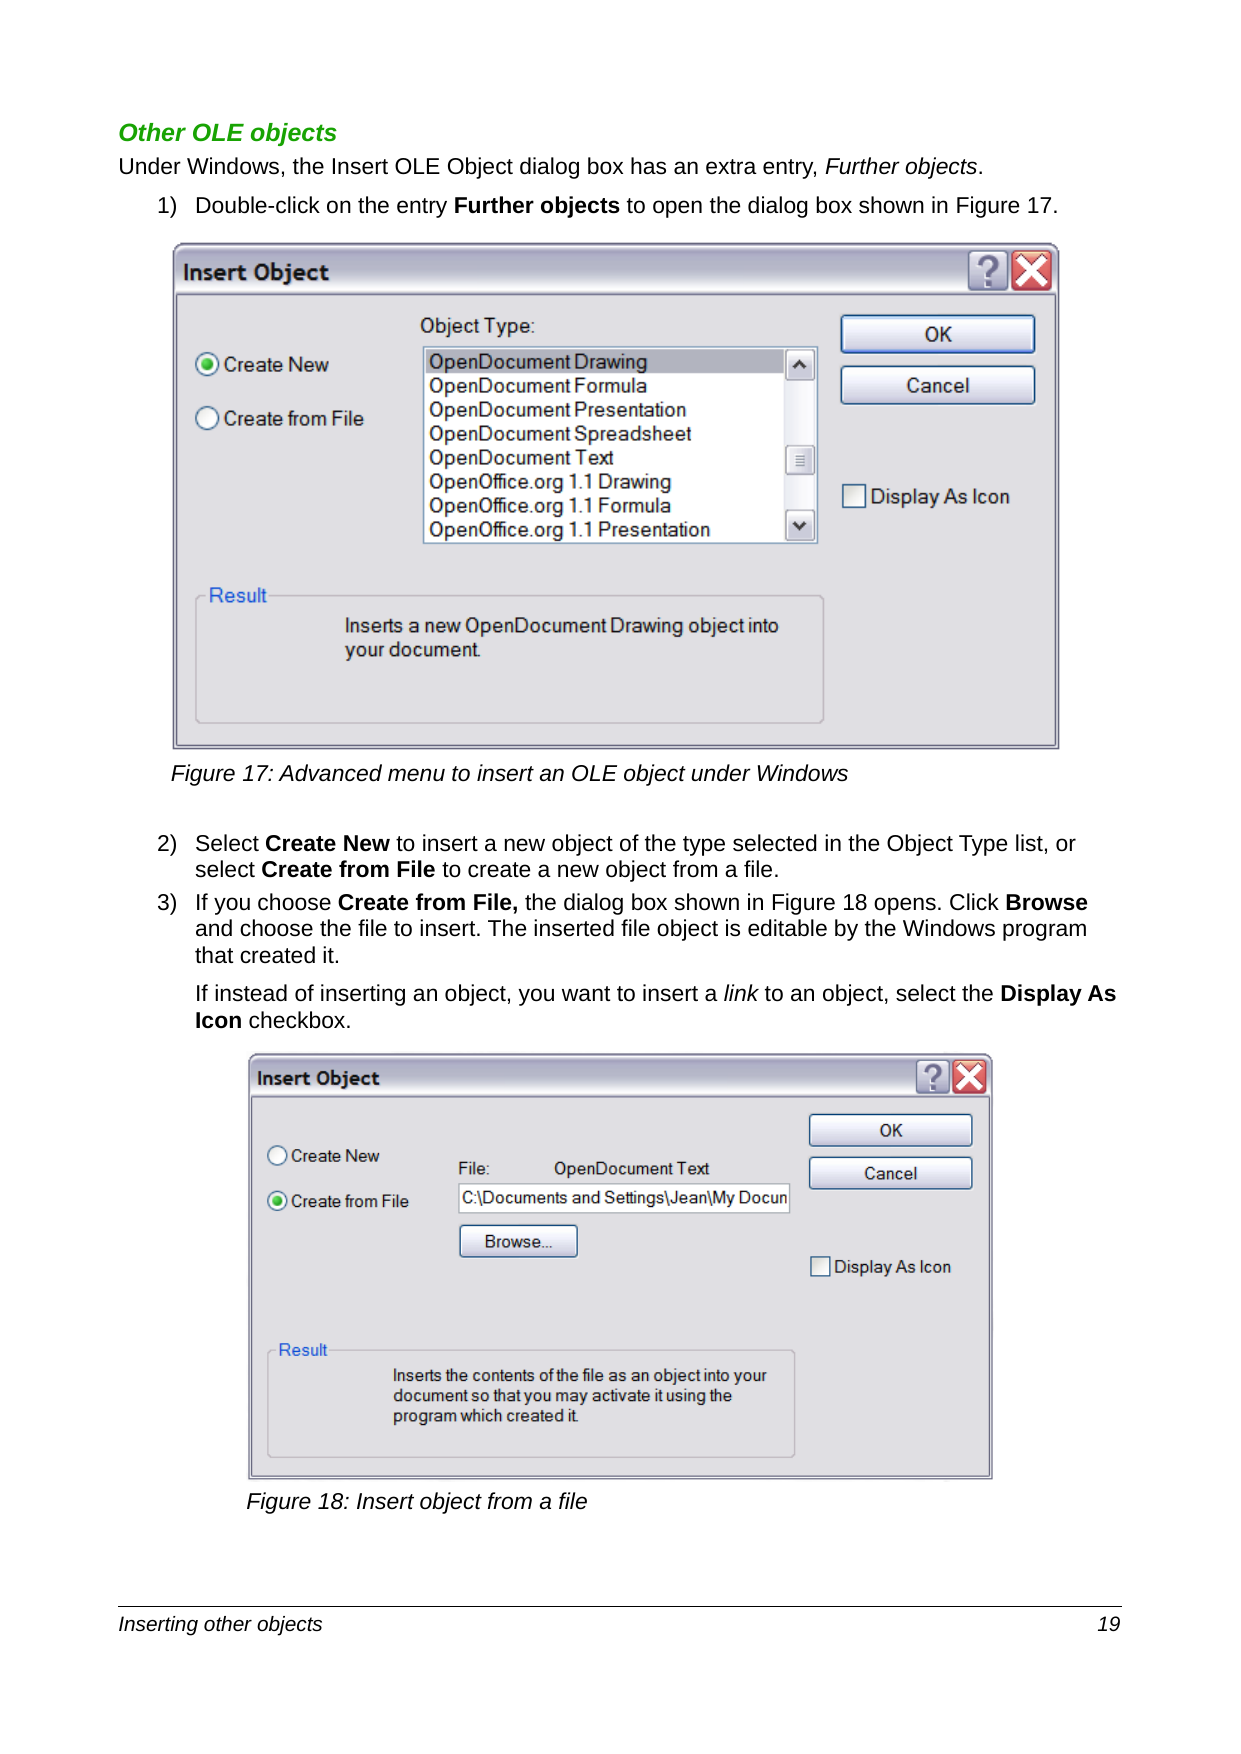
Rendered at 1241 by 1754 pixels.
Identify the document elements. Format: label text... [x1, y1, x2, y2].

picture [246, 1051, 994, 1482]
list Double-click on the entry Further objects to open the dialog box shown in Figure 17. [177, 192, 1122, 218]
picture [170, 237, 1064, 754]
text Figure 17: Advanced menu to insert an OLE object under Windows [171, 759, 1063, 786]
list If instead of inserting an object, you want to insert a link to an object, select the Display As Icon checkbox. [195, 980, 1122, 1033]
list Select Create New to insert a new object of the type selected in the Object Type list, or select Create from File to create a new object from a file. [177, 830, 1122, 883]
list If you choose Create from File, the dialog box shown in Figure 18 opens. Click Browse and choose the file to insert. The inserted file object is editable by the Windows program that created it. [177, 889, 1122, 968]
text Figure 18: Insert object from a file [246, 1488, 994, 1514]
subtitle Other OLE objects [118, 118, 1122, 147]
text Under Windows, the Insert OLE Object dialog box has an extra entry, Further objects. [118, 153, 1122, 180]
